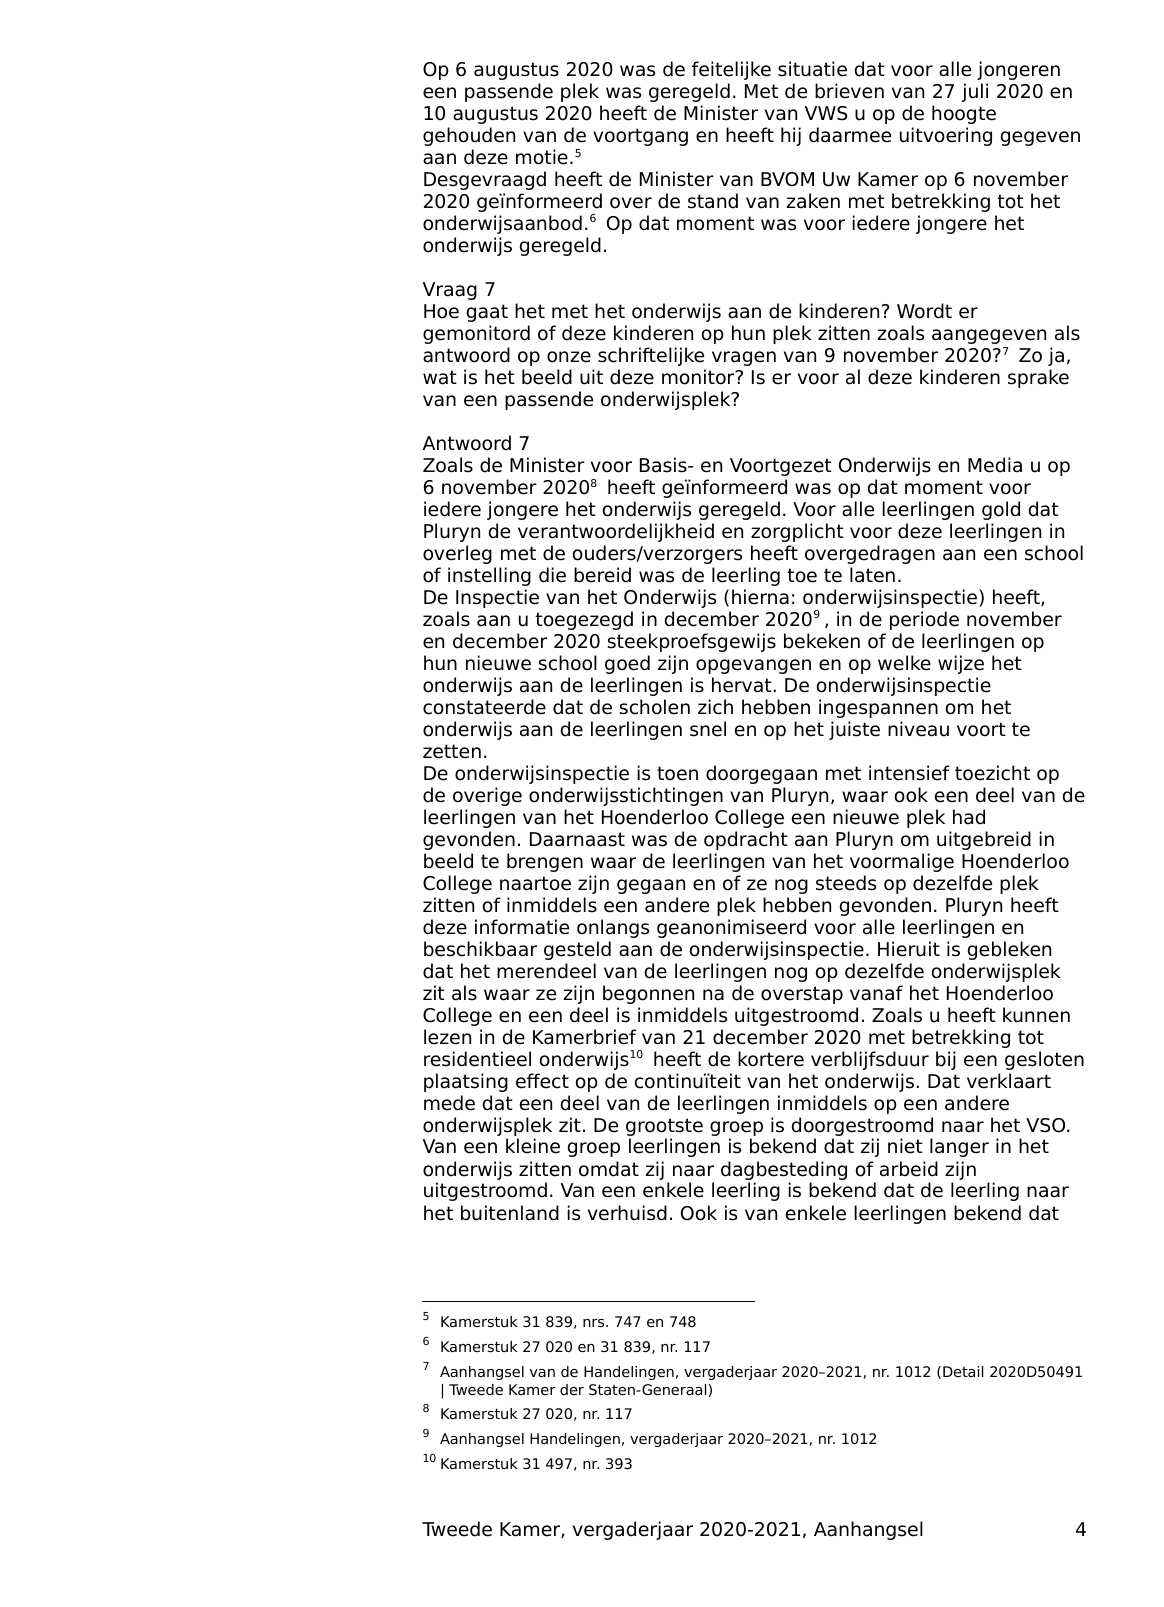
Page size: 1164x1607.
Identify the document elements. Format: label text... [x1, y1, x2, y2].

text De onderwijsinspectie is toen doorgegaan met intensief toezicht op de overige onderwijsstichtingen van Pluryn, waar ook een deel van de leerlingen van het Hoenderloo College een nieuwe plek had gevonden. Daarnaast was de opdracht aan Pluryn om uitgebreid in beeld te brengen waar de leerlingen van het voormalige Hoenderloo College naartoe zijn gegaan en of ze nog steeds op dezelfde plek zitten of inmiddels een andere plek hebben gevonden. Pluryn heeft deze informatie onlangs geanonimiseerd voor alle leerlingen en beschikbaar gesteld aan de onderwijsinspectie. Hieruit is gebleken dat het merendeel van de leerlingen nog op dezelfde onderwijsplek zit als waar ze zijn begonnen na de overstap vanaf het Hoenderloo College en een deel is inmiddels uitgestroomd. Zoals u heeft kunnen lezen in de Kamerbrief van 21 december 2020 met betrekking tot residentieel onderwijs heeft de kortere verblijfsduur bij een gesloten plaatsing effect op de continuïteit van het onderwijs. Dat verklaart mede dat een deel van de leerlingen inmiddels op een andere onderwijsplek zit. De grootste groep is doorgestroomd naar het VSO. Van een kleine groep leerlingen is bekend dat zij niet langer in het onderwijs zitten omdat zij naar dagbesteding of arbeid zijn uitgestroomd. Van een enkele leerling is bekend dat de leerling naar het buitenland is verhuisd. Ook is van enkele leerlingen bekend dat [422, 763, 1087, 1224]
text Desgevraagd heeft de Minister van BVOM Uw Kamer op 6 november 2020 geïnformeerd over de stand van zaken met betrekking tot het onderwijsaanbod. Op dat moment was voor iedere jongere het onderwijs geregeld. [422, 169, 1087, 257]
text Aanhangsel van de Handelingen, vergaderjaar 2020–2021, nr. 1012 (Detail 2020D50491 | Tweede Kamer der Staten-Generaal) [422, 1360, 1087, 1399]
text Kamerstuk 31 839, nrs. 747 en 748 [422, 1310, 1087, 1332]
text Kamerstuk 27 020, nr. 117 [422, 1402, 1087, 1424]
text Vraag 7 [422, 279, 1087, 301]
text Kamerstuk 31 497, nr. 393 [422, 1452, 1087, 1474]
text Op 6 augustus 2020 was de feitelijke situatie dat voor alle jongeren een passende plek was geregeld. Met de brieven van 27 juli 2020 en 10 augustus 2020 heeft de Minister van VWS u op de hoogte gehouden van de voortgang en heeft hij daarmee uitvoering gegeven aan deze motie. [422, 59, 1087, 169]
text De Inspectie van het Onderwijs (hierna: onderwijsinspectie) heeft, zoals aan u toegezegd in december 2020, in de periode november en december 2020 steekproefsgewijs bekeken of de leerlingen op hun nieuwe school goed zijn opgevangen en op welke wijze het onderwijs aan de leerlingen is hervat. De onderwijsinspectie constateerde dat de scholen zich hebben ingespannen om het onderwijs aan de leerlingen snel en op het juiste niveau voort te zetten. [422, 587, 1087, 763]
text Kamerstuk 27 020 en 31 839, nr. 117 [422, 1335, 1087, 1357]
text Hoe gaat het met het onderwijs aan de kinderen? Wordt er gemonitord of deze kinderen op hun plek zitten zoals aangegeven als antwoord op onze schriftelijke vragen van 9 november 2020? Zo ja, wat is het beeld uit deze monitor? Is er voor al deze kinderen sprake van een passende onderwijsplek? [422, 301, 1087, 411]
text Zoals de Minister voor Basis- en Voortgezet Onderwijs en Media u op 6 november 2020 heeft geïnformeerd was op dat moment voor iedere jongere het onderwijs geregeld. Voor alle leerlingen gold dat Pluryn de verantwoordelijkheid en zorgplicht voor deze leerlingen in overleg met de ouders/verzorgers heeft overgedragen aan een school of instelling die bereid was de leerling toe te laten. [422, 455, 1087, 587]
text Aanhangsel Handelingen, vergaderjaar 2020–2021, nr. 1012 [422, 1427, 1087, 1449]
text Antwoord 7 [422, 433, 1087, 455]
